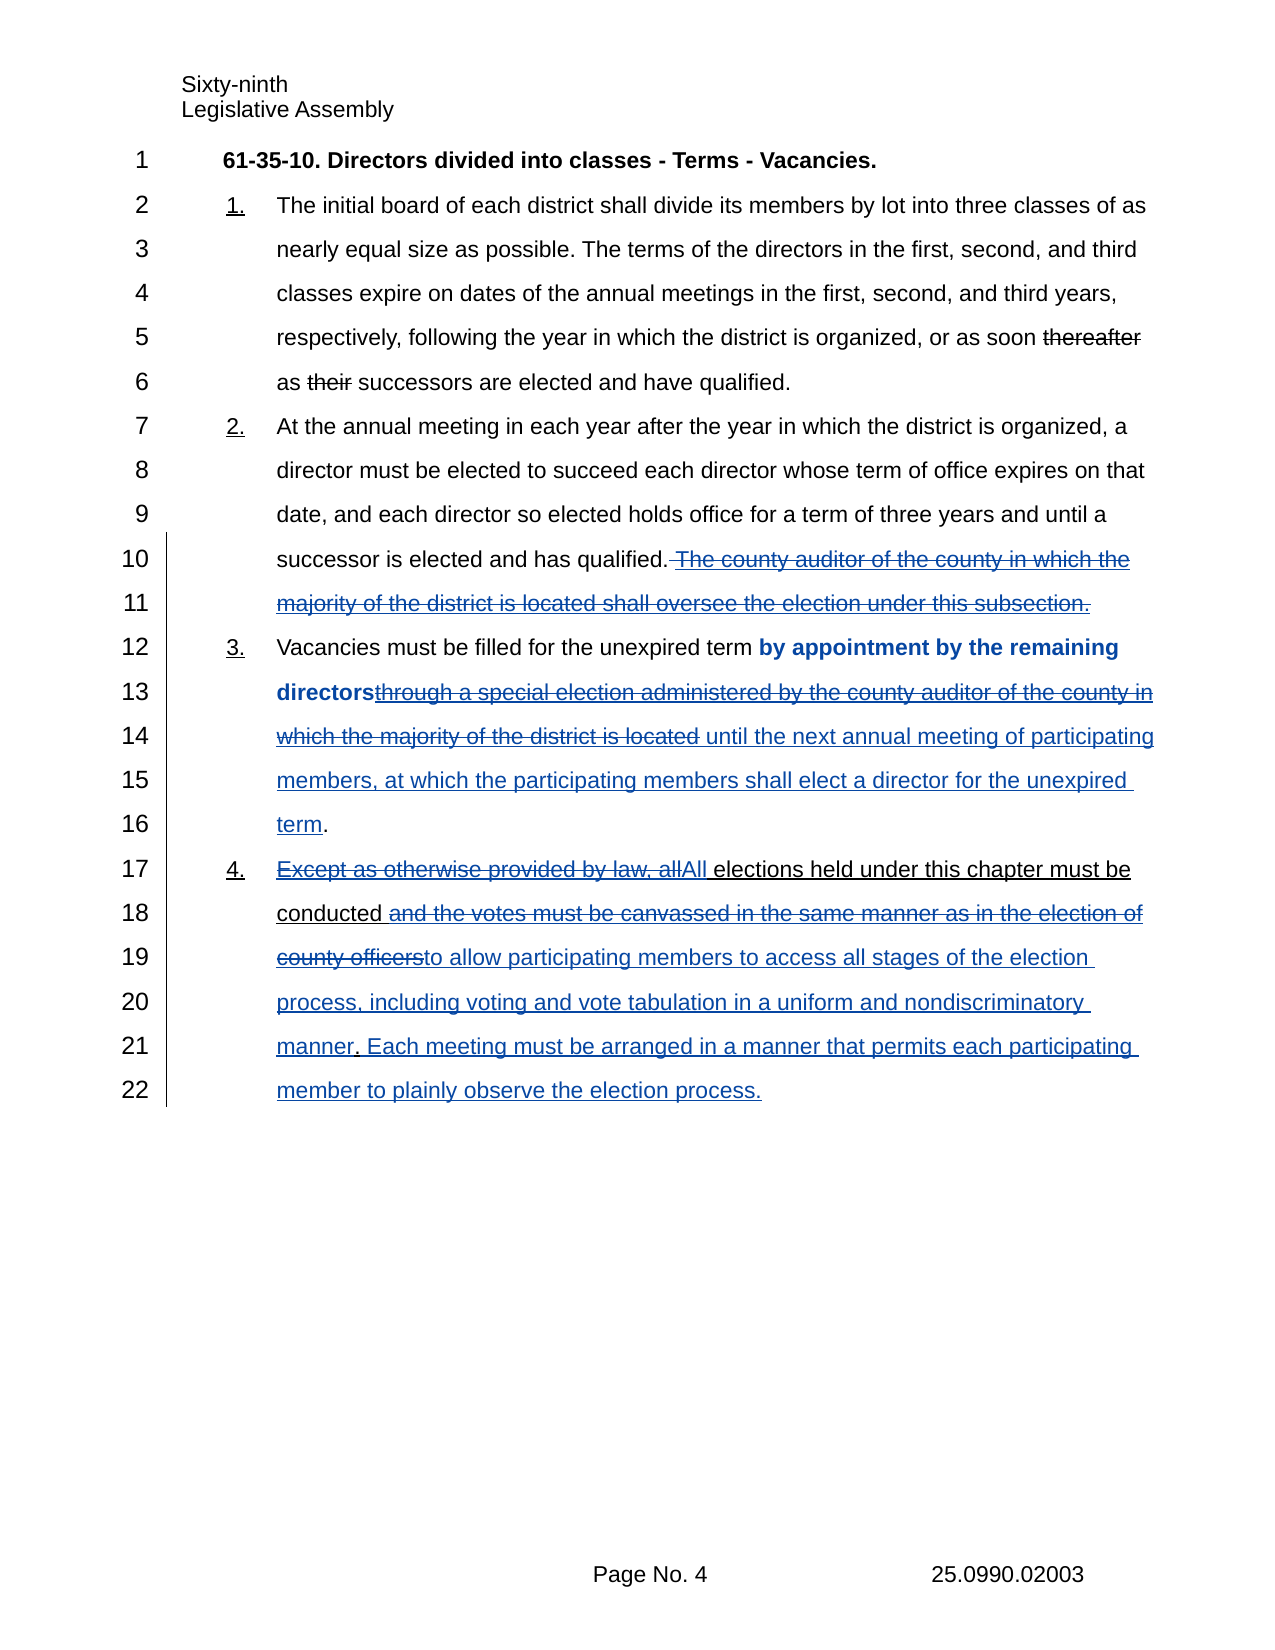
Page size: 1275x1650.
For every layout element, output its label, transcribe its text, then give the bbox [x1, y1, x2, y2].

subtitle 61‑35‑10. Directors divided into classes ‑ Terms ‑ Vacancies. [181, 133, 1154, 178]
text 1. The initial board of each district shall divide its members by lot into three classes of as nearly equal size as possible. The terms of the directors in the first, second, and third classes expire on dates of the annual meetings in the first, second, and third years, respectively, following the year in which the district is organized, or as soon thereafter as their successors are elected and have qualified. [181, 178, 1154, 399]
text 3. Vacancies must be filled for the unexpired term by appointment by the remaining directors until the next annual meeting of participating members, at which the participating members shall elect a director for the unexpired term. [181, 620, 1154, 842]
text 2. At the annual meeting in each year after the year in which the district is organized, a director must be elected to succeed each director whose term of office expires on that date, and each director so elected holds office for a term of three years and until a successor is elected and has qualified. [181, 399, 1154, 620]
text 4. All elections held under this chapter must be conducted to allow participating members to access all stages of the election process, including voting and vote tabulation in a uniform and nondiscriminatory manner. Each meeting must be arranged in a manner that permits each participating member to plainly observe the election process. [181, 842, 1154, 1107]
